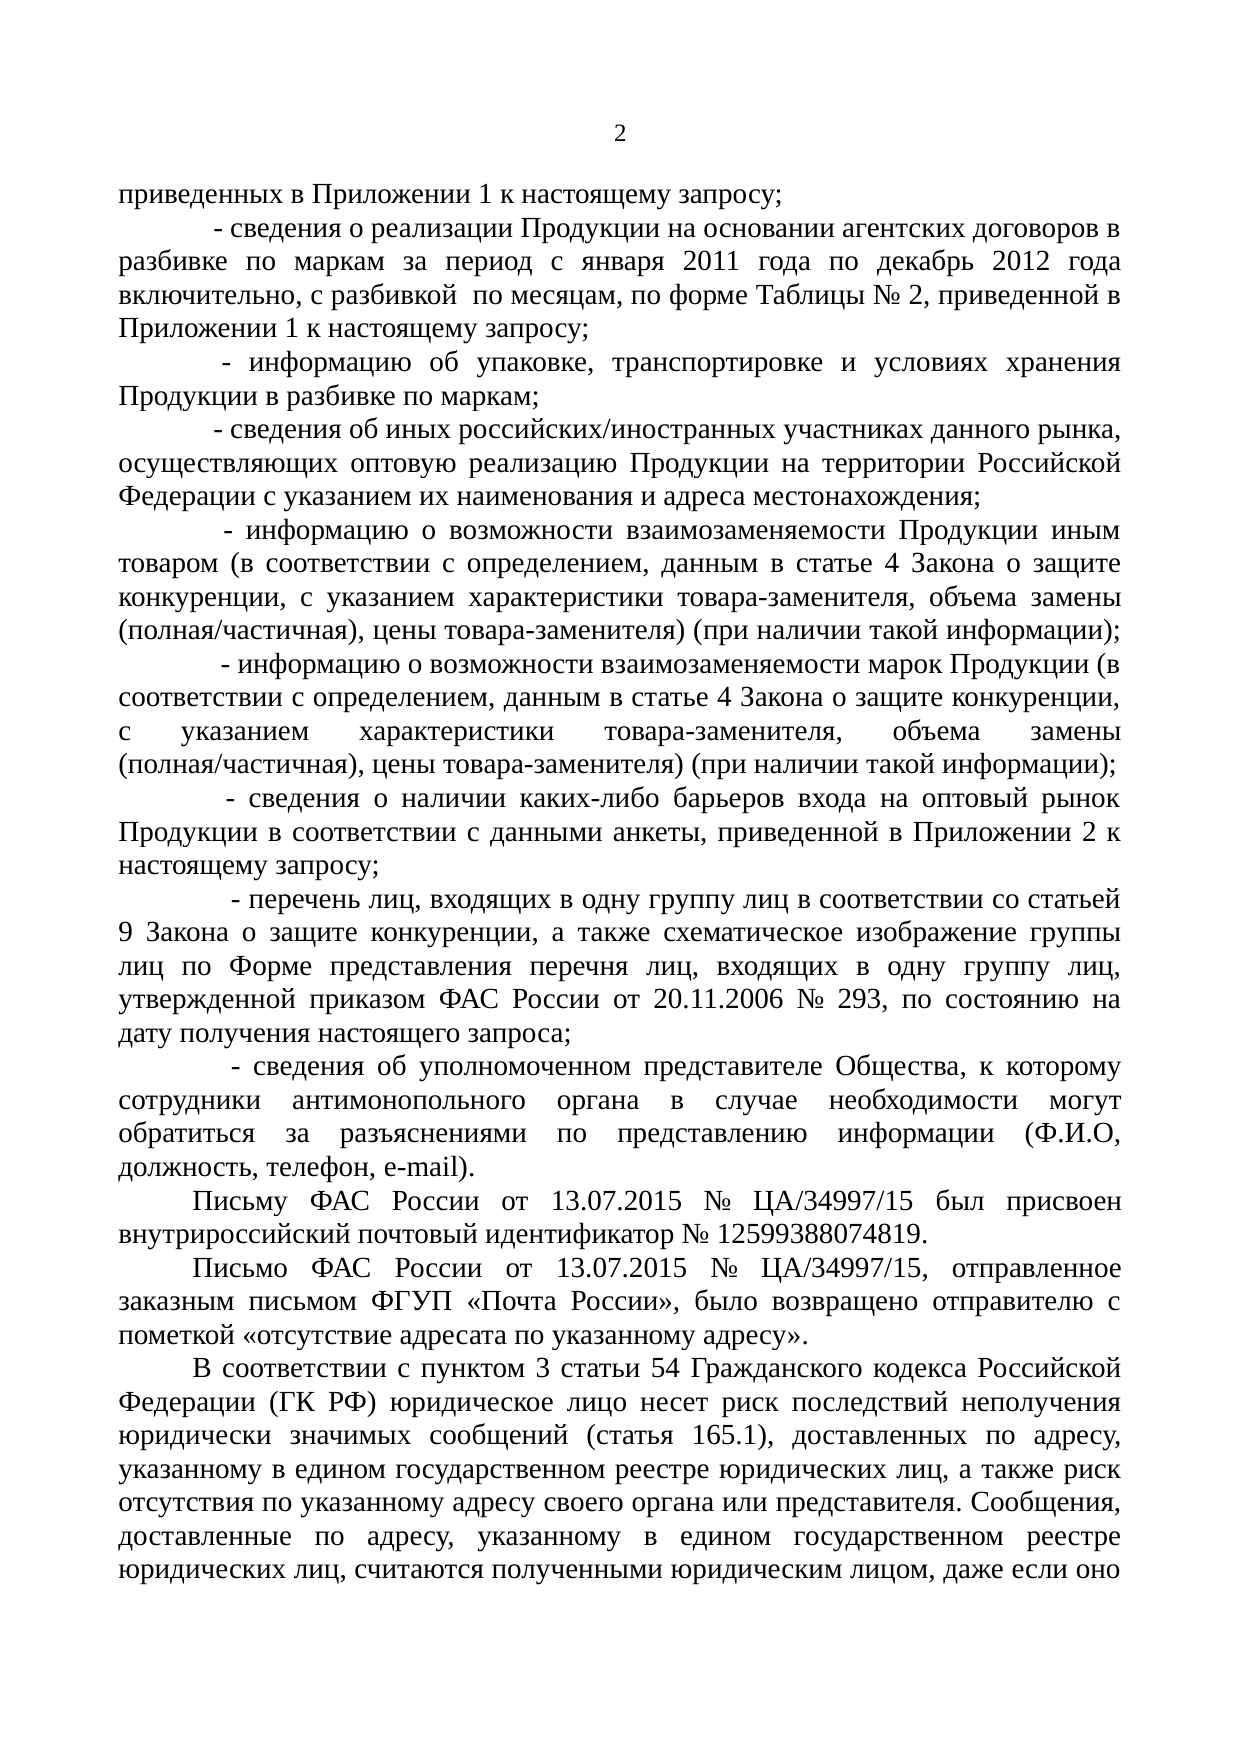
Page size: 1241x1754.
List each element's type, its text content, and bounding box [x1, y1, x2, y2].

text В соответствии с пунктом 3 статьи 54 Гражданского кодекса Российской Федерации (ГК РФ) юридическое лицо несет риск последствий неполучения юридически значимых сообщений (статья 165.1), доставленных по адресу, указанному в едином государственном реестре юридических лиц, а также риск отсутствия по указанному адресу своего органа или представителя. Сообщения, доставленные по адресу, указанному в едином государственном реестре юридических лиц, считаются полученными юридическим лицом, даже если оно [118, 1350, 1122, 1585]
text - сведения об иных российских/иностранных участниках данного рынка, осуществляющих оптовую реализацию Продукции на территории Российской Федерации с указанием их наименования и адреса местонахождения; [118, 411, 1122, 512]
text - перечень лиц, входящих в одну группу лиц в соответствии со статьей 9 Закона о защите конкуренции, а также схематическое изображение группы лиц по Форме представления перечня лиц, входящих в одну группу лиц, утвержденной приказом ФАС России от 20.11.2006 № 293, по состоянию на дату получения настоящего запроса; [118, 881, 1122, 1048]
text - сведения об уполномоченном представителе Общества, к которому сотрудники антимонопольного органа в случае необходимости могут обратиться за разъяснениями по представлению информации (Ф.И.О, должность, телефон, e-mail). [118, 1048, 1122, 1183]
text Письмо ФАС России от 13.07.2015 № ЦА/34997/15, отправленное заказным письмом ФГУП «Почта России», было возвращено отправителю с пометкой «отсутствие адресата по указанному адресу». [118, 1250, 1122, 1350]
text - сведения о наличии каких-либо барьеров входа на оптовый рынок Продукции в соответствии с данными анкеты, приведенной в Приложении 2 к настоящему запросу; [118, 780, 1122, 881]
text Письму ФАС России от 13.07.2015 № ЦА/34997/15 был присвоен внутрироссийский почтовый идентификатор № 12599388074819. [118, 1183, 1122, 1250]
text приведенных в Приложении 1 к настоящему запросу; [118, 176, 1122, 210]
text - сведения о реализации Продукции на основании агентских договоров в разбивке по маркам за период с января 2011 года по декабрь 2012 года включительно, с разбивкой по месяцам, по форме Таблицы № 2, приведенной в Приложении 1 к настоящему запросу; [118, 210, 1122, 344]
text - информацию об упаковке, транспортировке и условиях хранения Продукции в разбивке по маркам; [118, 344, 1122, 411]
text - информацию о возможности взаимозаменяемости Продукции иным товаром (в соответствии с определением, данным в статье 4 Закона о защите конкуренции, с указанием характеристики товара-заменителя, объема замены (полная/частичная), цены товара-заменителя) (при наличии такой информации); - информацию о возможности взаимозаменяемости марок Продукции (в соответствии с определением, данным в статье 4 Закона о защите конкуренции, с указанием характеристики товара-заменителя, объема замены (полная/частичная), цены товара-заменителя) (при наличии такой информации); [118, 512, 1122, 780]
